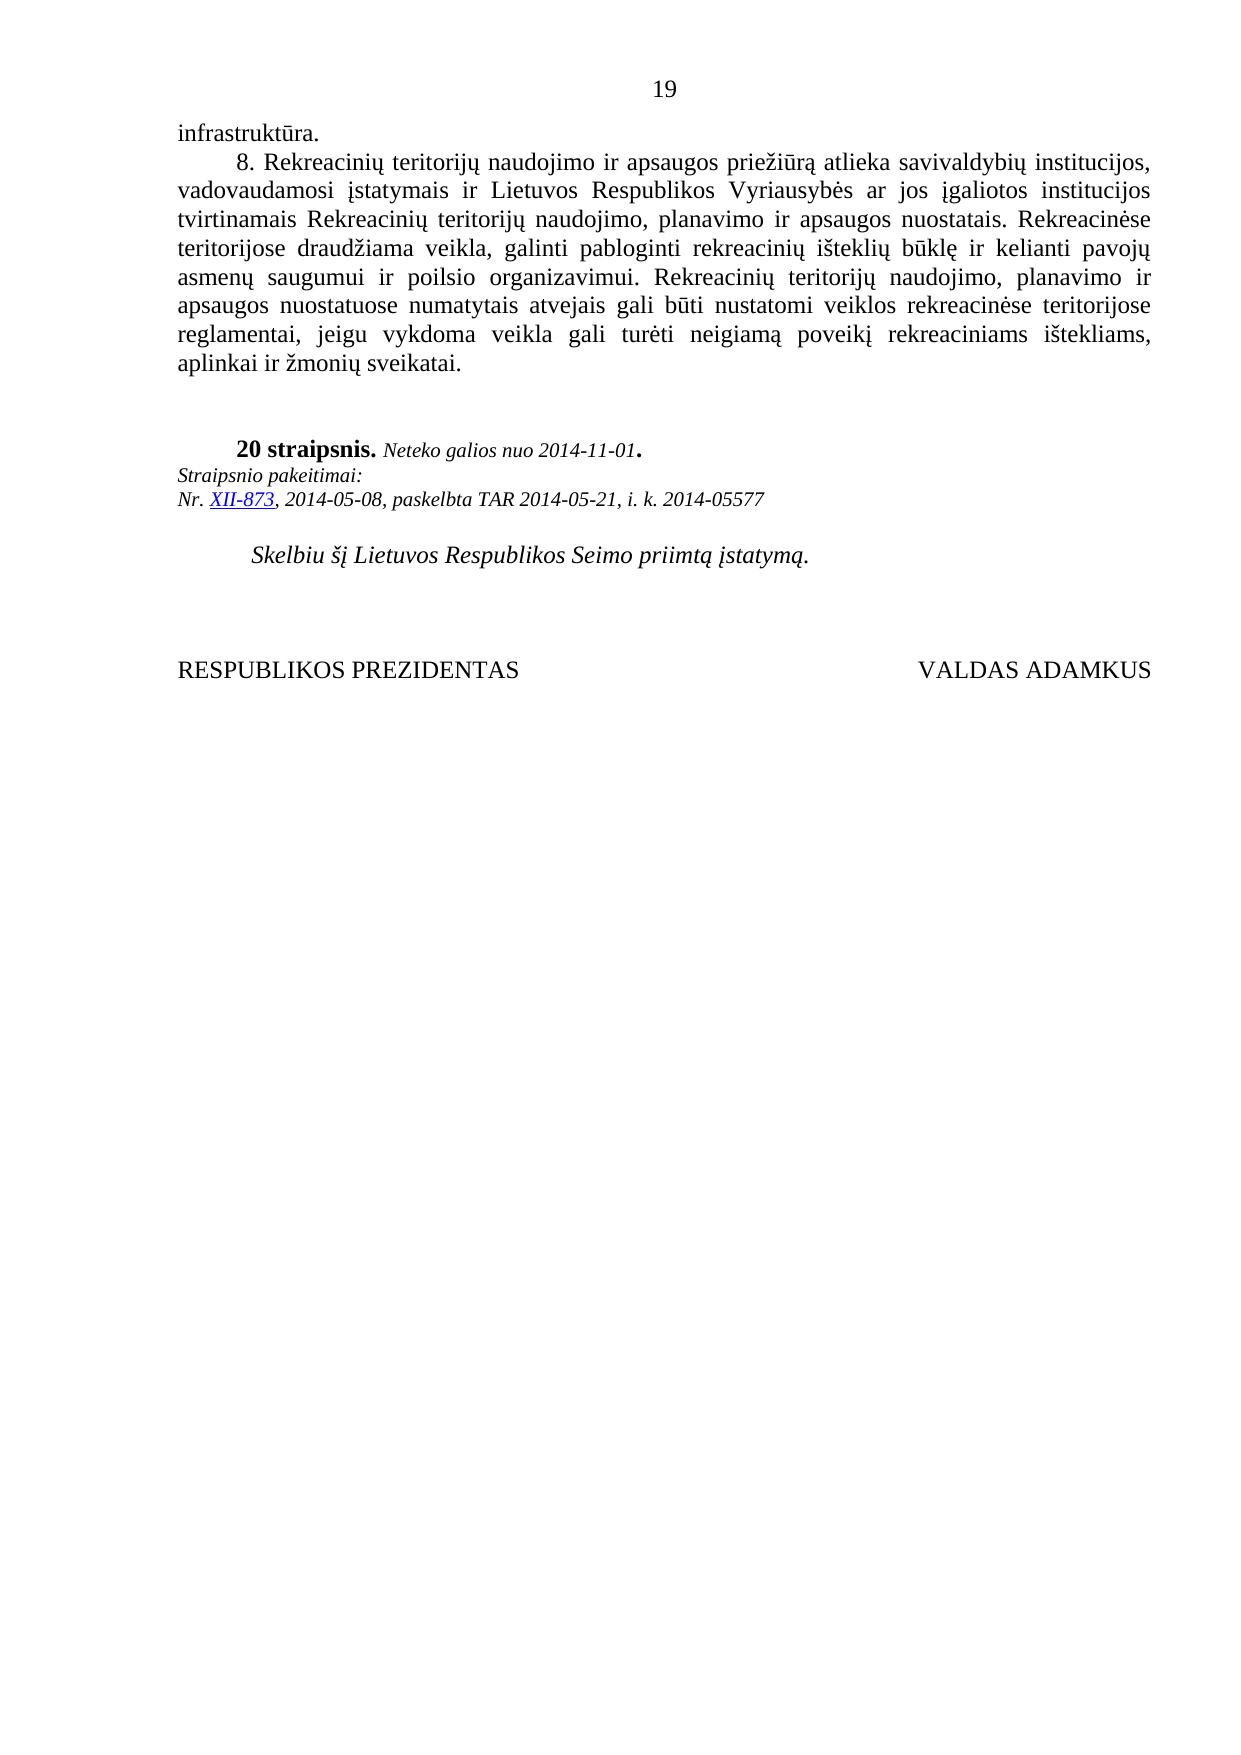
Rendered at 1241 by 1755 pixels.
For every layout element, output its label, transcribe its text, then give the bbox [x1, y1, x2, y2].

text 20 straipsnis. Neteko galios nuo 2014-11-01. [177, 434, 1152, 463]
text infrastruktūra. [177, 118, 1152, 147]
text Skelbiu šį Lietuvos Respublikos Seimo priimtą įstatymą. [177, 540, 1152, 569]
text Nr. XII-873, 2014-05-08, paskelbta TAR 2014-05-21, i. k. 2014-05577 [177, 487, 1152, 511]
text RESPUBLIKOS PREZIDENTAS VALDAS ADAMKUS [177, 655, 1152, 684]
text 8. Rekreacinių teritorijų naudojimo ir apsaugos priežiūrą atlieka savivaldybių institucijos, vadovaudamosi įstatymais ir Lietuvos Respublikos Vyriausybės ar jos įgaliotos institucijos tvirtinamais Rekreacinių teritorijų naudojimo, planavimo ir apsaugos nuostatais. Rekreacinėse teritorijose draudžiama veikla, galinti pabloginti rekreacinių išteklių būklę ir kelianti pavojų asmenų saugumui ir poilsio organizavimui. Rekreacinių teritorijų naudojimo, planavimo ir apsaugos nuostatuose numatytais atvejais gali būti nustatomi veiklos rekreacinėse teritorijose reglamentai, jeigu vykdoma veikla gali turėti neigiamą poveikį rekreaciniams ištekliams, aplinkai ir žmonių sveikatai. [177, 147, 1152, 377]
text Straipsnio pakeitimai: [177, 463, 1152, 487]
